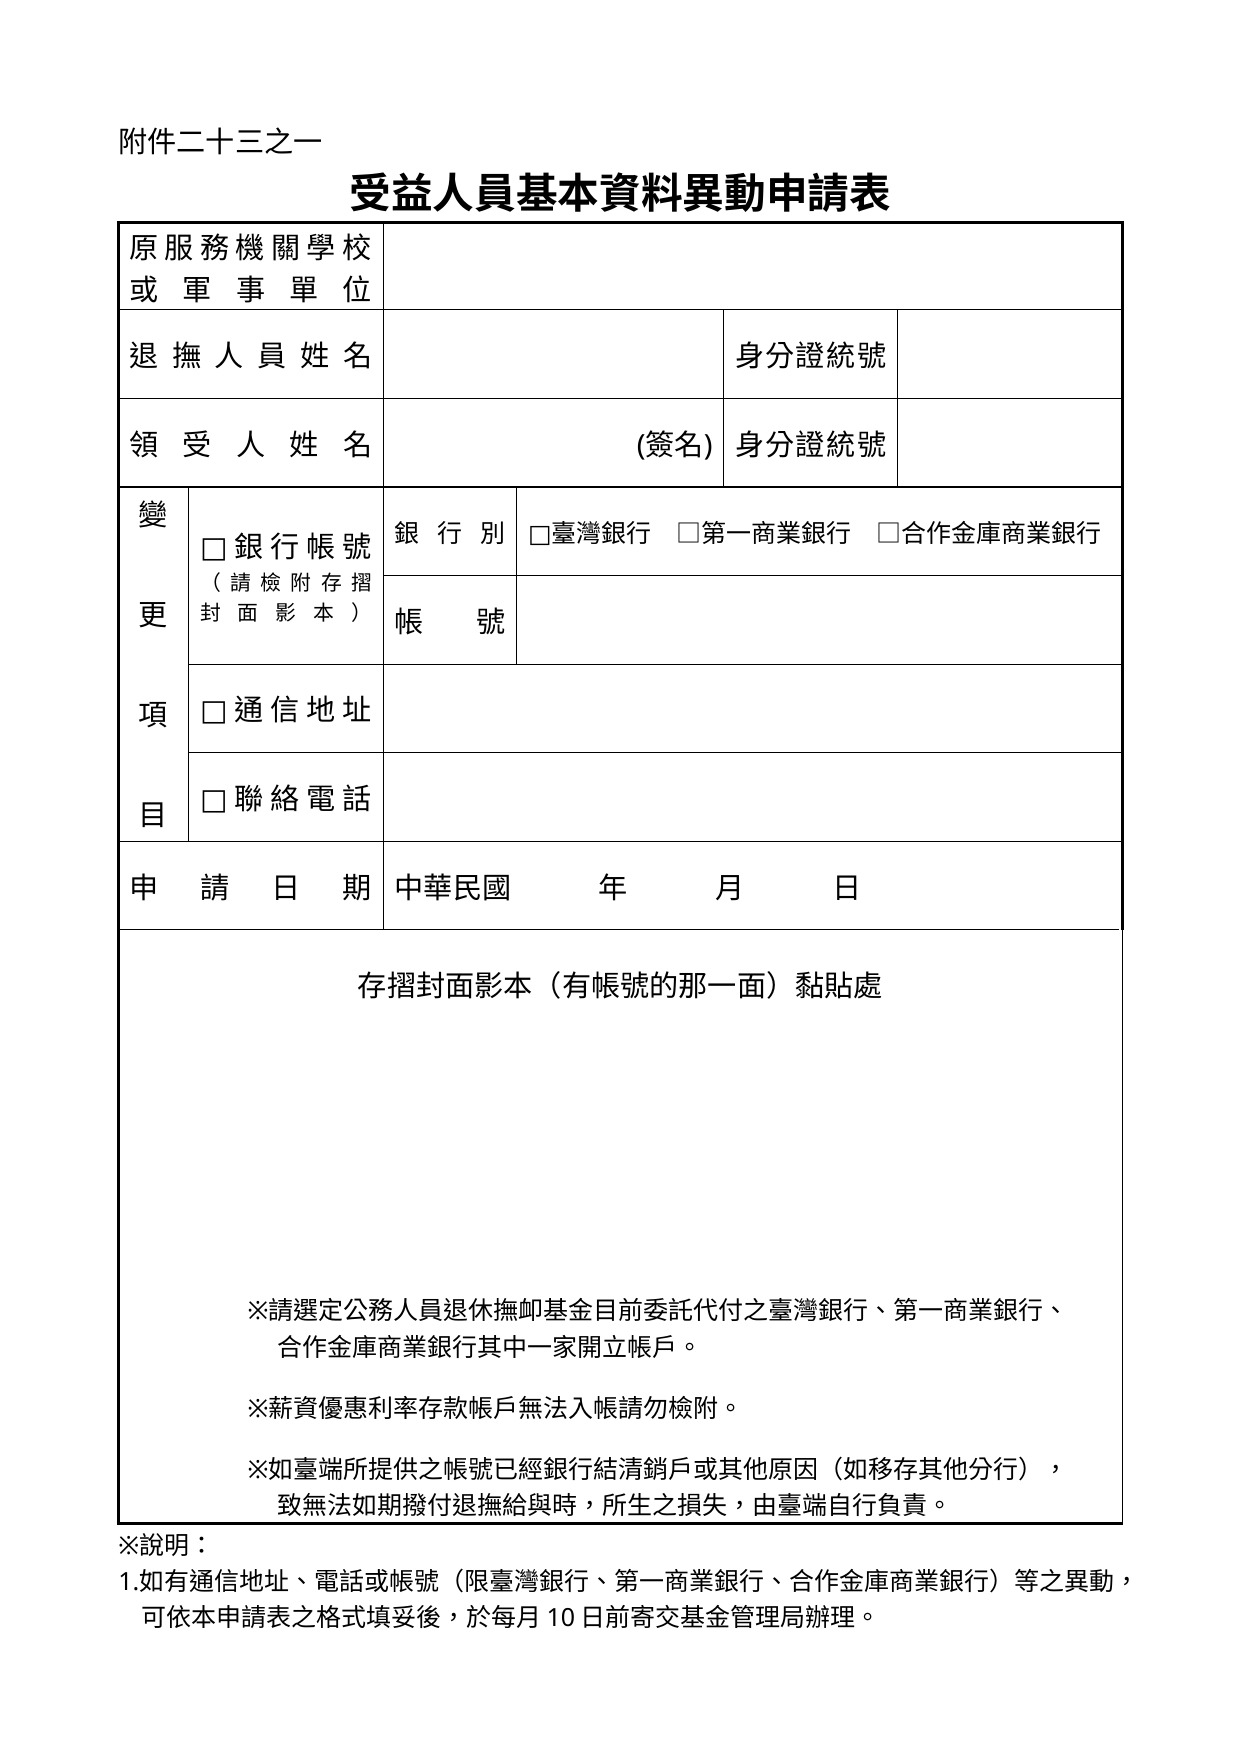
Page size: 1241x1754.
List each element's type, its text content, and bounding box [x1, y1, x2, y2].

text ※說明： [118, 1525, 1122, 1561]
table_cell □聯絡電話 [189, 753, 383, 841]
table_cell 存摺封面影本（有帳號的那一面）黏貼處 ※請選定公務人員退休撫卹基金目前委託代付之臺灣銀行、第一商業銀行、合作金庫商業銀行其中一家開立帳戶。 ※薪資優惠利率存款帳戶無法入帳請勿檢附。 ※如臺端所提供之帳號已經銀行結清銷戶或其他原因（如移存其他分行），致無法如期撥付退撫給與時，所生之損失，由臺端自行負責。 [120, 929, 1122, 1522]
table_cell [384, 665, 1121, 752]
text 1.如有通信地址、電話或帳號（限臺灣銀行、第一商業銀行、合作金庫商業銀行）等之異動，可依本申請表之格式填妥後，於每月10日前寄交基金管理局辦理。 [118, 1561, 1122, 1634]
table_cell 帳號 [384, 576, 516, 663]
table_header [384, 224, 1121, 309]
table_cell 變更項目 [120, 488, 188, 841]
table_cell 身分證統號 [724, 399, 897, 486]
table_cell □臺灣銀行 □第一商業銀行 □合作金庫商業銀行 [517, 488, 1121, 575]
table_cell 領受人姓名 [120, 399, 383, 486]
table_cell 中華民國 年 月 日 [384, 842, 1121, 929]
table_cell 身分證統號 [724, 310, 897, 398]
table_cell [384, 310, 723, 398]
table_cell 申請日期 [120, 842, 383, 929]
table_cell [517, 576, 1121, 663]
table_cell □銀行帳號 （請檢附存摺 封面影本） [189, 488, 383, 663]
table_cell [384, 753, 1121, 841]
table_header 原服務機關學校 或軍事單位 [120, 224, 383, 309]
table_cell 銀行別 [384, 488, 516, 575]
text 附件二十三之一 [118, 118, 1122, 160]
table_cell □通信地址 [189, 665, 383, 752]
table_cell [898, 399, 1121, 486]
table_cell 退撫人員姓名 [120, 310, 383, 398]
table_cell (簽名) [384, 399, 723, 486]
table_cell [898, 310, 1121, 398]
text 受益人員基本資料異動申請表 [118, 160, 1122, 221]
